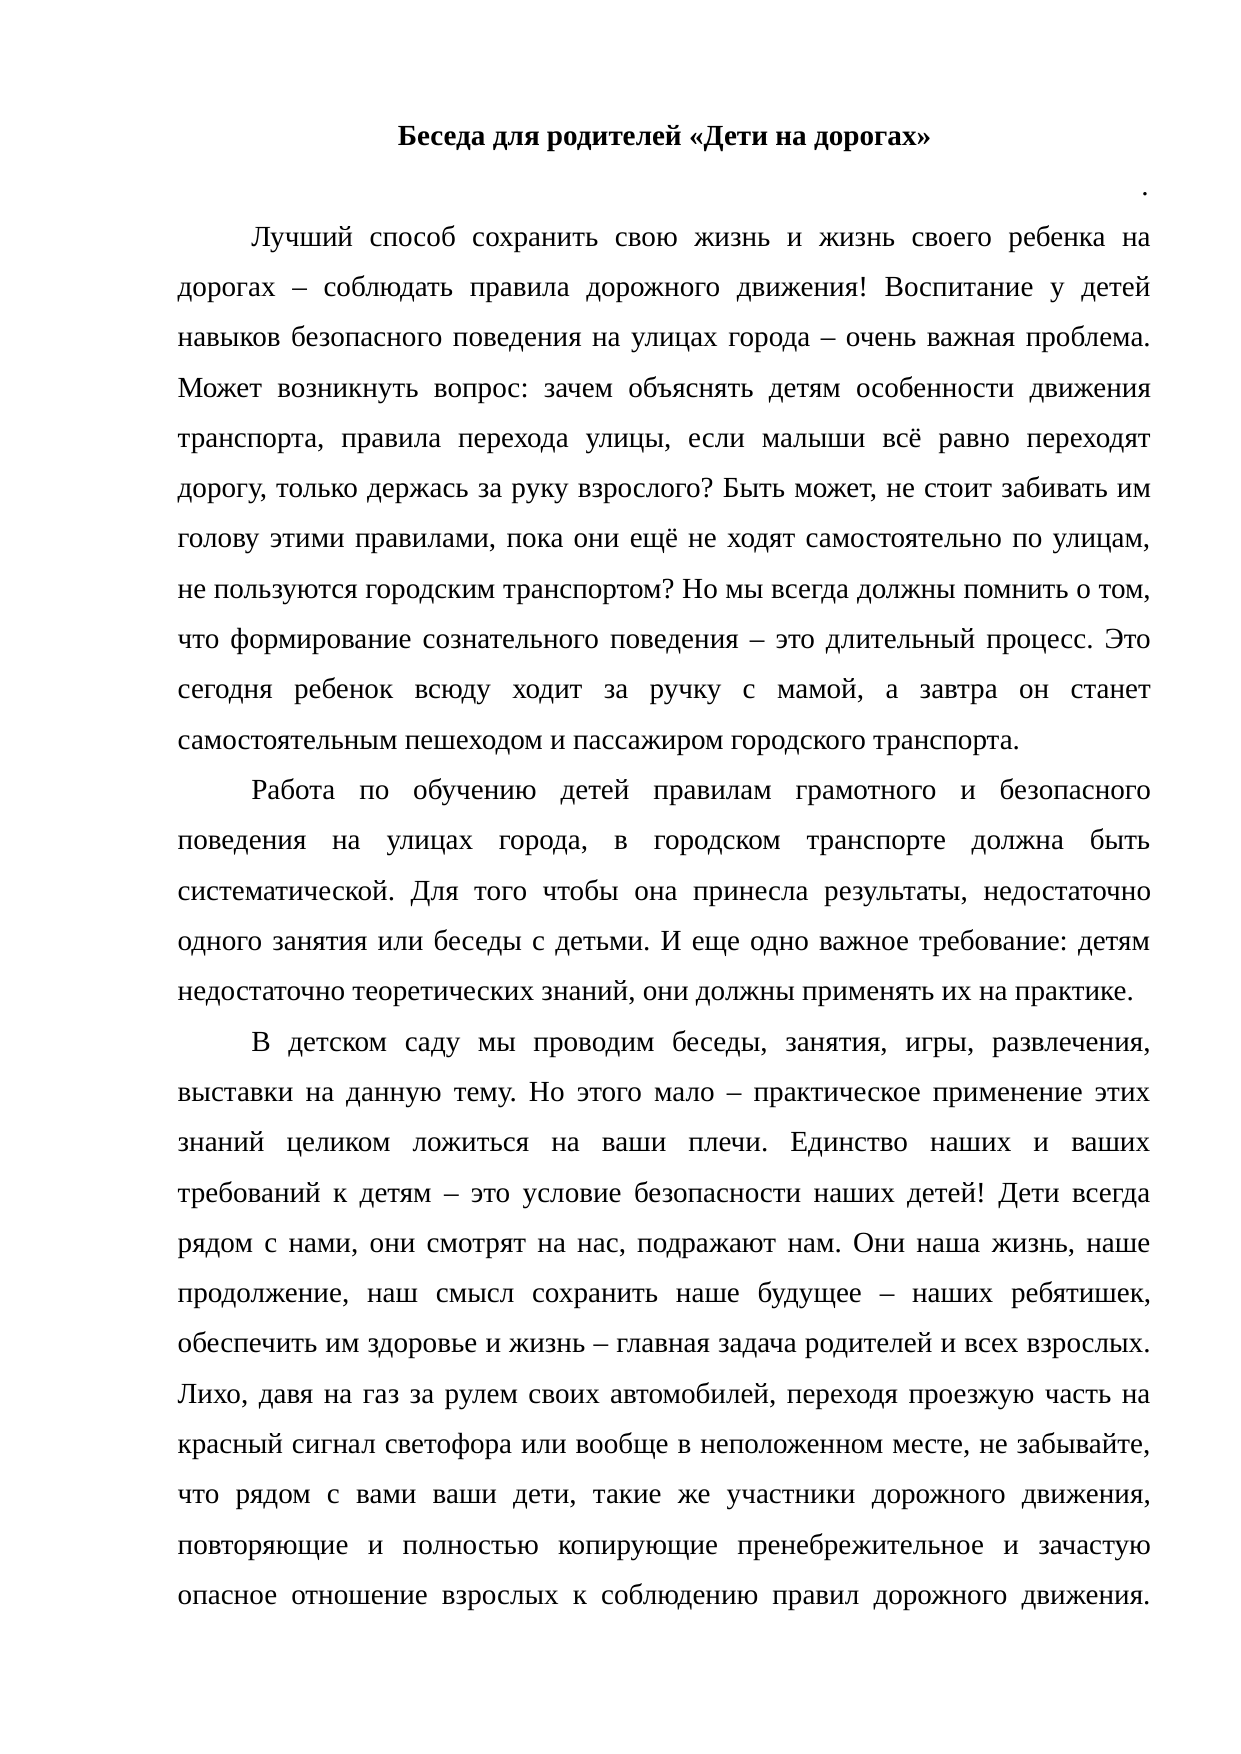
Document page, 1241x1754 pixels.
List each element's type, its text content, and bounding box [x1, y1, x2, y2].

text Беседа для родителей «Дети на дорогах» [177, 118, 1152, 152]
text . [177, 168, 1152, 202]
text Работа по обучению детей правилам грамотного и безопасного поведения на улицах города, в городском транспорте должна быть систематической. Для того чтобы она принесла результаты, недостаточно одного занятия или беседы с детьми. И еще одно важное требование: детям недостаточно теоретических знаний, они должны применять их на практике. [177, 772, 1152, 1007]
text Лучший способ сохранить свою жизнь и жизнь своего ребенка на дорогах – соблюдать правила дорожного движения! Воспитание у детей навыков безопасного поведения на улицах города – очень важная проблема. Может возникнуть вопрос: зачем объяснять детям особенности движения транспорта, правила перехода улицы, если малыши всё равно переходят дорогу, только держась за руку взрослого? Быть может, не стоит забивать им голову этими правилами, пока они ещё не ходят самостоятельно по улицам, не пользуются городским транспортом? Но мы всегда должны помнить о том, что формирование сознательного поведения – это длительный процесс. Это сегодня ребенок всюду ходит за ручку с мамой, а завтра он станет самостоятельным пешеходом и пассажиром городского транспорта. [177, 219, 1152, 755]
text В детском саду мы проводим беседы, занятия, игры, развлечения, выставки на данную тему. Но этого мало – практическое применение этих знаний целиком ложиться на ваши плечи. Единство наших и ваших требований к детям – это условие безопасности наших детей! Дети всегда рядом с нами, они смотрят на нас, подражают нам. Они наша жизнь, наше продолжение, наш смысл сохранить наше будущее – наших ребятишек, обеспечить им здоровье и жизнь – главная задача родителей и всех взрослых. Лихо, давя на газ за рулем своих автомобилей, переходя проезжую часть на красный сигнал светофора или вообще в неположенном месте, не забывайте, что рядом с вами ваши дети, такие же участники дорожного движения, повторяющие и полностью копирующие пренебрежительное и зачастую опасное отношение взрослых к соблюдению правил дорожного движения. [177, 1024, 1152, 1611]
